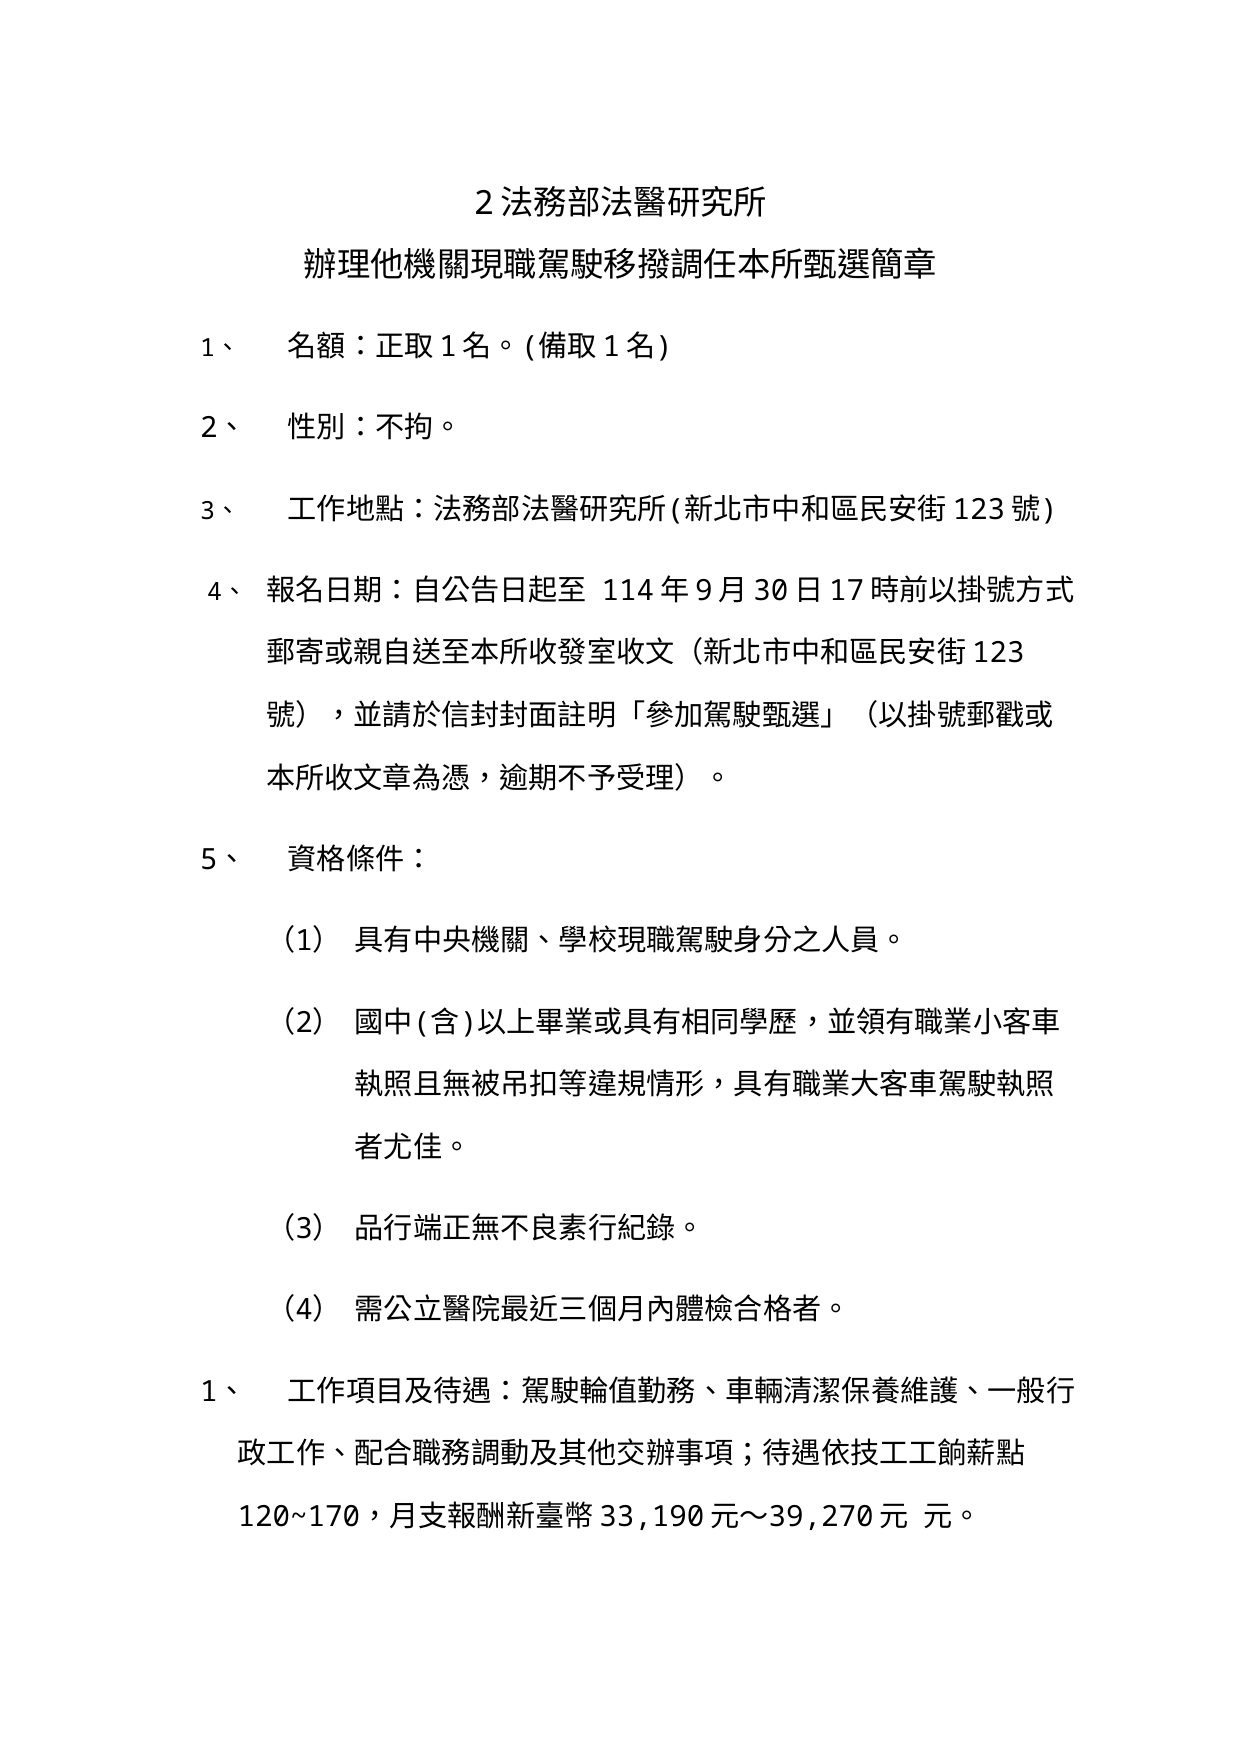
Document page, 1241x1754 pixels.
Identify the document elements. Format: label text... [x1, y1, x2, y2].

text 辦理他機關現職駕駛移撥調任本所甄選簡章 [162, 221, 1078, 283]
list 名額：正取1名。(備取1名) [200, 302, 1078, 364]
list 報名日期：自公告日起至 114年9月30日17時前以掛號方式郵寄或親自送至本所收發室收文（新北市中和區民安街123號），並請於信封封面註明「參加駕駛甄選」（以掛號郵戳或本所收文章為憑，逾期不予受理）。 [207, 546, 1078, 796]
list 資格條件： [200, 815, 1078, 877]
list 工作地點：法務部法醫研究所(新北市中和區民安街123號) [200, 465, 1078, 527]
list 國中(含)以上畢業或具有相同學歷，並領有職業小客車執照且無被吊扣等違規情形，具有職業大客車駕駛執照者尤佳。 [266, 978, 1078, 1165]
list 性別：不拘。 [200, 383, 1078, 446]
list 需公立醫院最近三個月內體檢合格者。 [266, 1265, 1078, 1328]
list 品行端正無不良素行紀錄。 [266, 1184, 1078, 1247]
list 具有中央機關、學校現職駕駛身分之人員。 [266, 896, 1078, 959]
list 工作項目及待遇：駕駛輪值勤務、車輛清潔保養維護、一般行政工作、配合職務調動及其他交辦事項；待遇依技工工餉薪點 120~170，月支報酬新臺幣33,190元～39,270元 元。 [200, 1347, 1078, 1534]
text 2法務部法醫研究所 [162, 158, 1078, 221]
